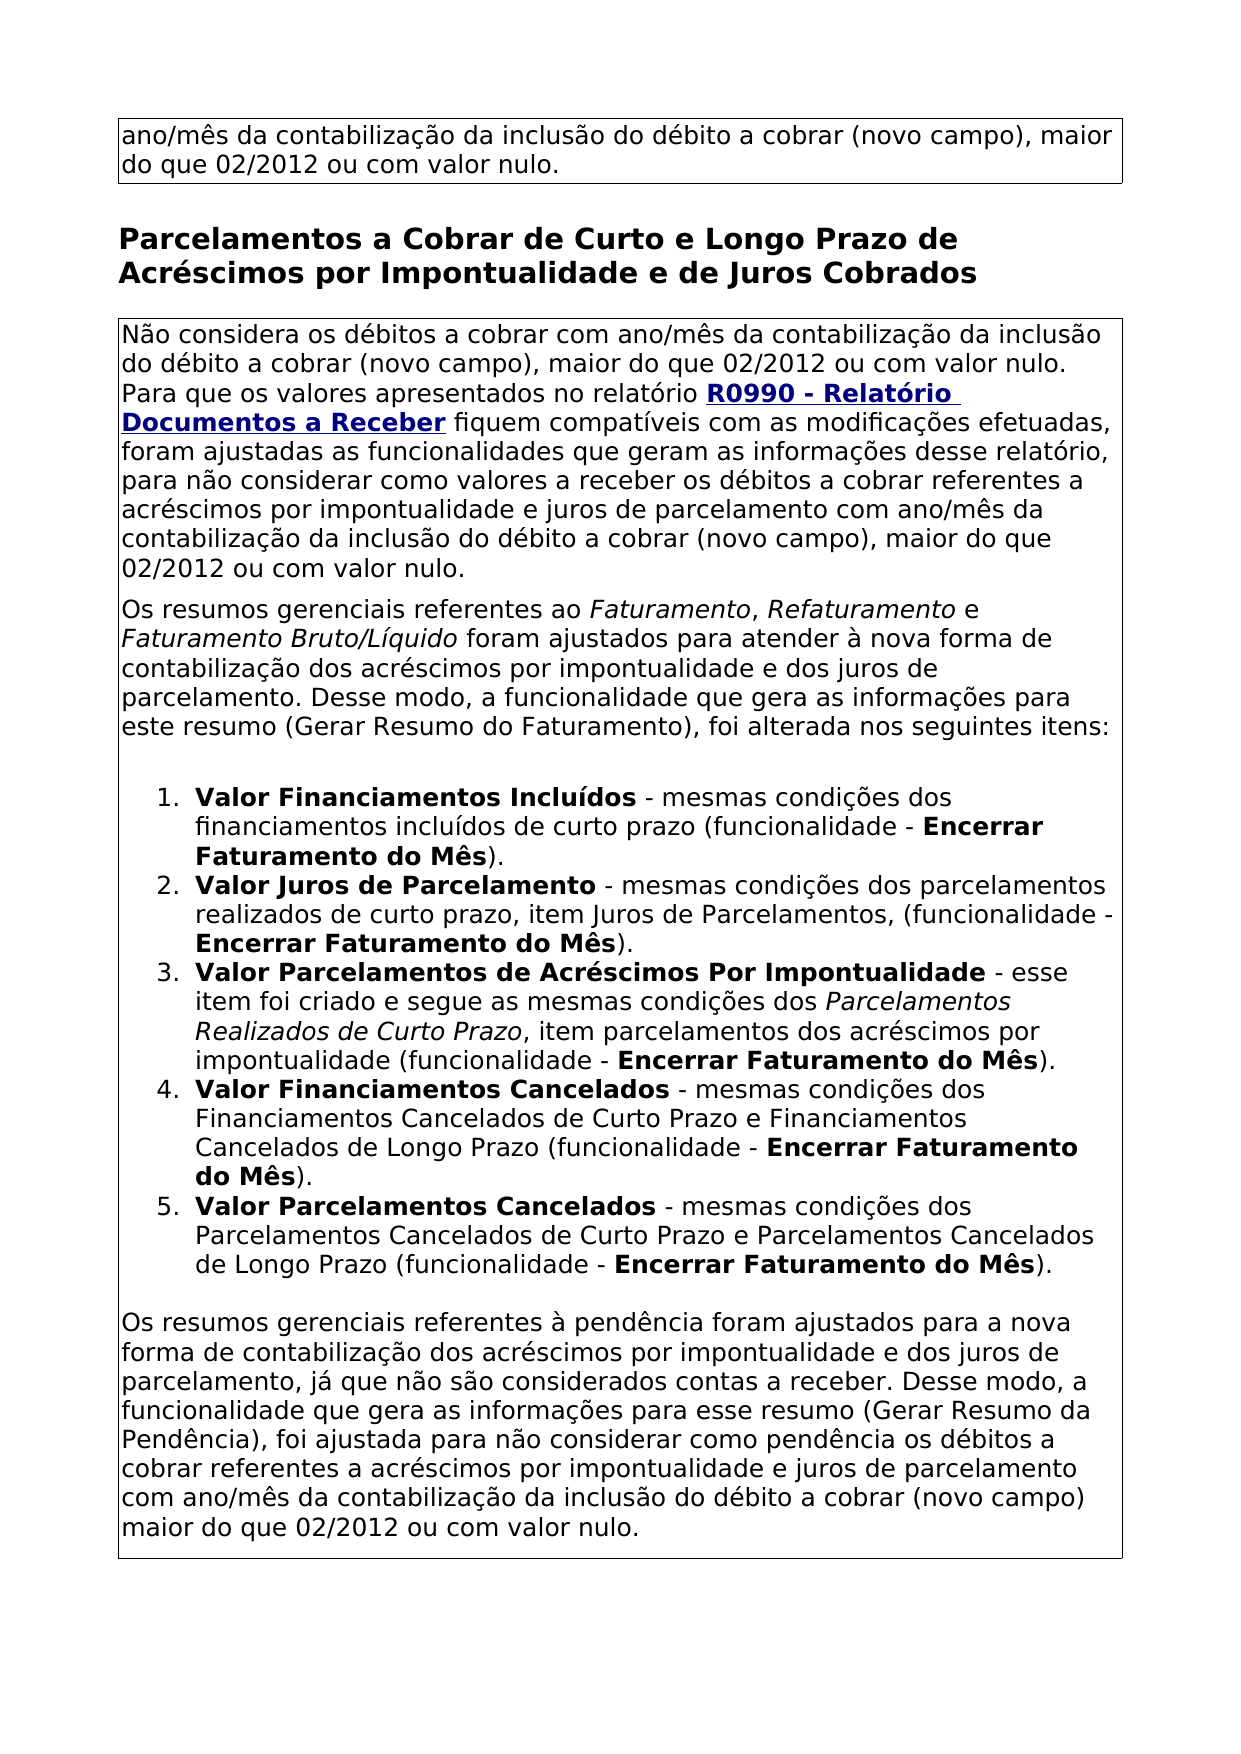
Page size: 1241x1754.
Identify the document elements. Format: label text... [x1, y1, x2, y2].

table_header Não considera os débitos a cobrar com ano/mês da contabilização da inclusão do débito a cobrar (novo campo), maior do que 02/2012 ou com valor nulo. Para que os valores apresentados no relatório R0990 - Relatório Documentos a Receber fiquem compatíveis com as modificações efetuadas, foram ajustadas as funcionalidades que geram as informações desse relatório, para não considerar como valores a receber os débitos a cobrar referentes a acréscimos por impontualidade e juros de parcelamento com ano/mês da contabilização da inclusão do débito a cobrar (novo campo), maior do que 02/2012 ou com valor nulo. Os resumos gerenciais referentes ao Faturamento, Refaturamento e Faturamento Bruto/Líquido foram ajustados para atender à nova forma de contabilização dos acréscimos por impontualidade e dos juros de parcelamento. Desse modo, a funcionalidade que gera as informações para este resumo (Gerar Resumo do Faturamento), foi alterada nos seguintes itens: Valor Financiamentos Incluídos - mesmas condições dos financiamentos incluídos de curto prazo (funcionalidade - Encerrar Faturamento do Mês). Valor Juros de Parcelamento - mesmas condições dos parcelamentos realizados de curto prazo, item Juros de Parcelamentos, (funcionalidade - Encerrar Faturamento do Mês). Valor Parcelamentos de Acréscimos Por Impontualidade - esse item foi criado e segue as mesmas condições dos Parcelamentos Realizados de Curto Prazo, item parcelamentos dos acréscimos por impontualidade (funcionalidade - Encerrar Faturamento do Mês). Valor Financiamentos Cancelados - mesmas condições dos Financiamentos Cancelados de Curto Prazo e Financiamentos Cancelados de Longo Prazo (funcionalidade - Encerrar Faturamento do Mês). Valor Parcelamentos Cancelados - mesmas condições dos Parcelamentos Cancelados de Curto Prazo e Parcelamentos Cancelados de Longo Prazo (funcionalidade - Encerrar Faturamento do Mês). Os resumos gerenciais referentes à pendência foram ajustados para a nova forma de contabilização dos acréscimos por impontualidade e dos juros de parcelamento, já que não são considerados contas a receber. Desse modo, a funcionalidade que gera as informações para esse resumo (Gerar Resumo da Pendência), foi ajustada para não considerar como pendência os débitos a cobrar referentes a acréscimos por impontualidade e juros de parcelamento com ano/mês da contabilização da inclusão do débito a cobrar (novo campo) maior do que 02/2012 ou com valor nulo. [119, 319, 1122, 1557]
subtitle Parcelamentos a Cobrar de Curto e Longo Prazo de Acréscimos por Impontualidade e de Juros Cobrados [118, 222, 1122, 290]
table_header ano/mês da contabilização da inclusão do débito a cobrar (novo campo), maior do que 02/2012 ou com valor nulo. [119, 119, 1122, 182]
